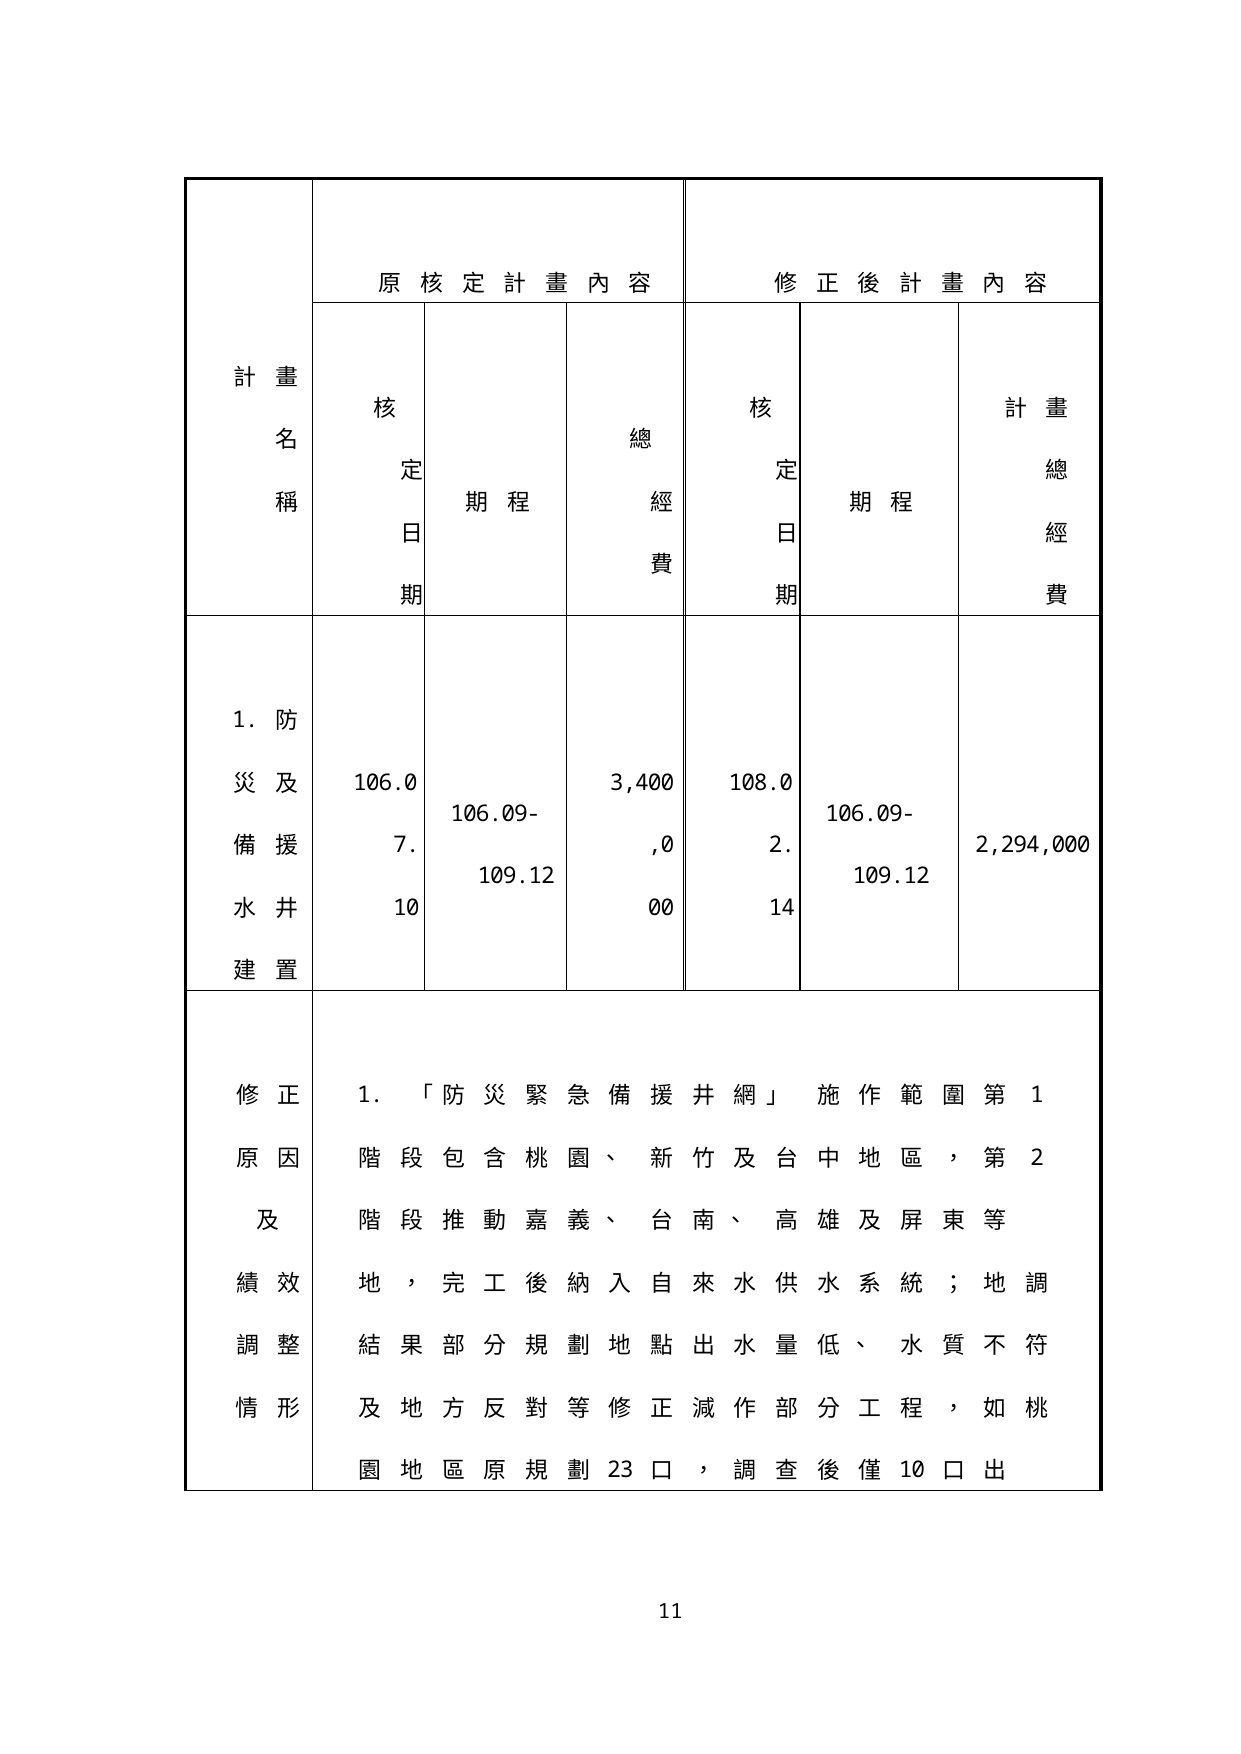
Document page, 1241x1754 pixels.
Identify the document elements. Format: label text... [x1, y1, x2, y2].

table_cell 106.07.10 [313, 616, 424, 990]
table_cell 期程 [801, 303, 958, 615]
table_cell 106.09-109.12 [425, 616, 566, 990]
table_cell 108.02.14 [686, 616, 799, 990]
table_cell 3,400,000 [567, 616, 683, 990]
table_header 原核定計畫內容 [313, 180, 683, 302]
table_cell 修正原因及 績效調整情形 [187, 991, 312, 1490]
table_cell 核定日期 [686, 303, 799, 615]
table_cell 期程 [425, 303, 566, 615]
table_header 修正後計畫內容 [686, 180, 1099, 302]
table_cell 計畫總經費 [959, 303, 1099, 615]
table_header 計畫名稱 [187, 180, 312, 615]
table_cell 106.09-109.12 [801, 616, 958, 990]
table_cell 1.「防災緊急備援井網」施作範圍第1階段包含桃園、新竹及台中地區，第2階段推動嘉義、台南、高雄及屏東等地，完工後納入自來水供水系統；地調結果部分規劃地點出水量低、水質不符及地方反對等修正減作部分工程，如桃園地區原規劃23口，調查後僅10口出 [313, 991, 1099, 1490]
table_cell 1.防災及備援水井建置 [187, 616, 312, 990]
table_cell 總經費 [567, 303, 683, 615]
table_cell 核定日期 [313, 303, 424, 615]
table_cell 2,294,000 [959, 616, 1099, 990]
